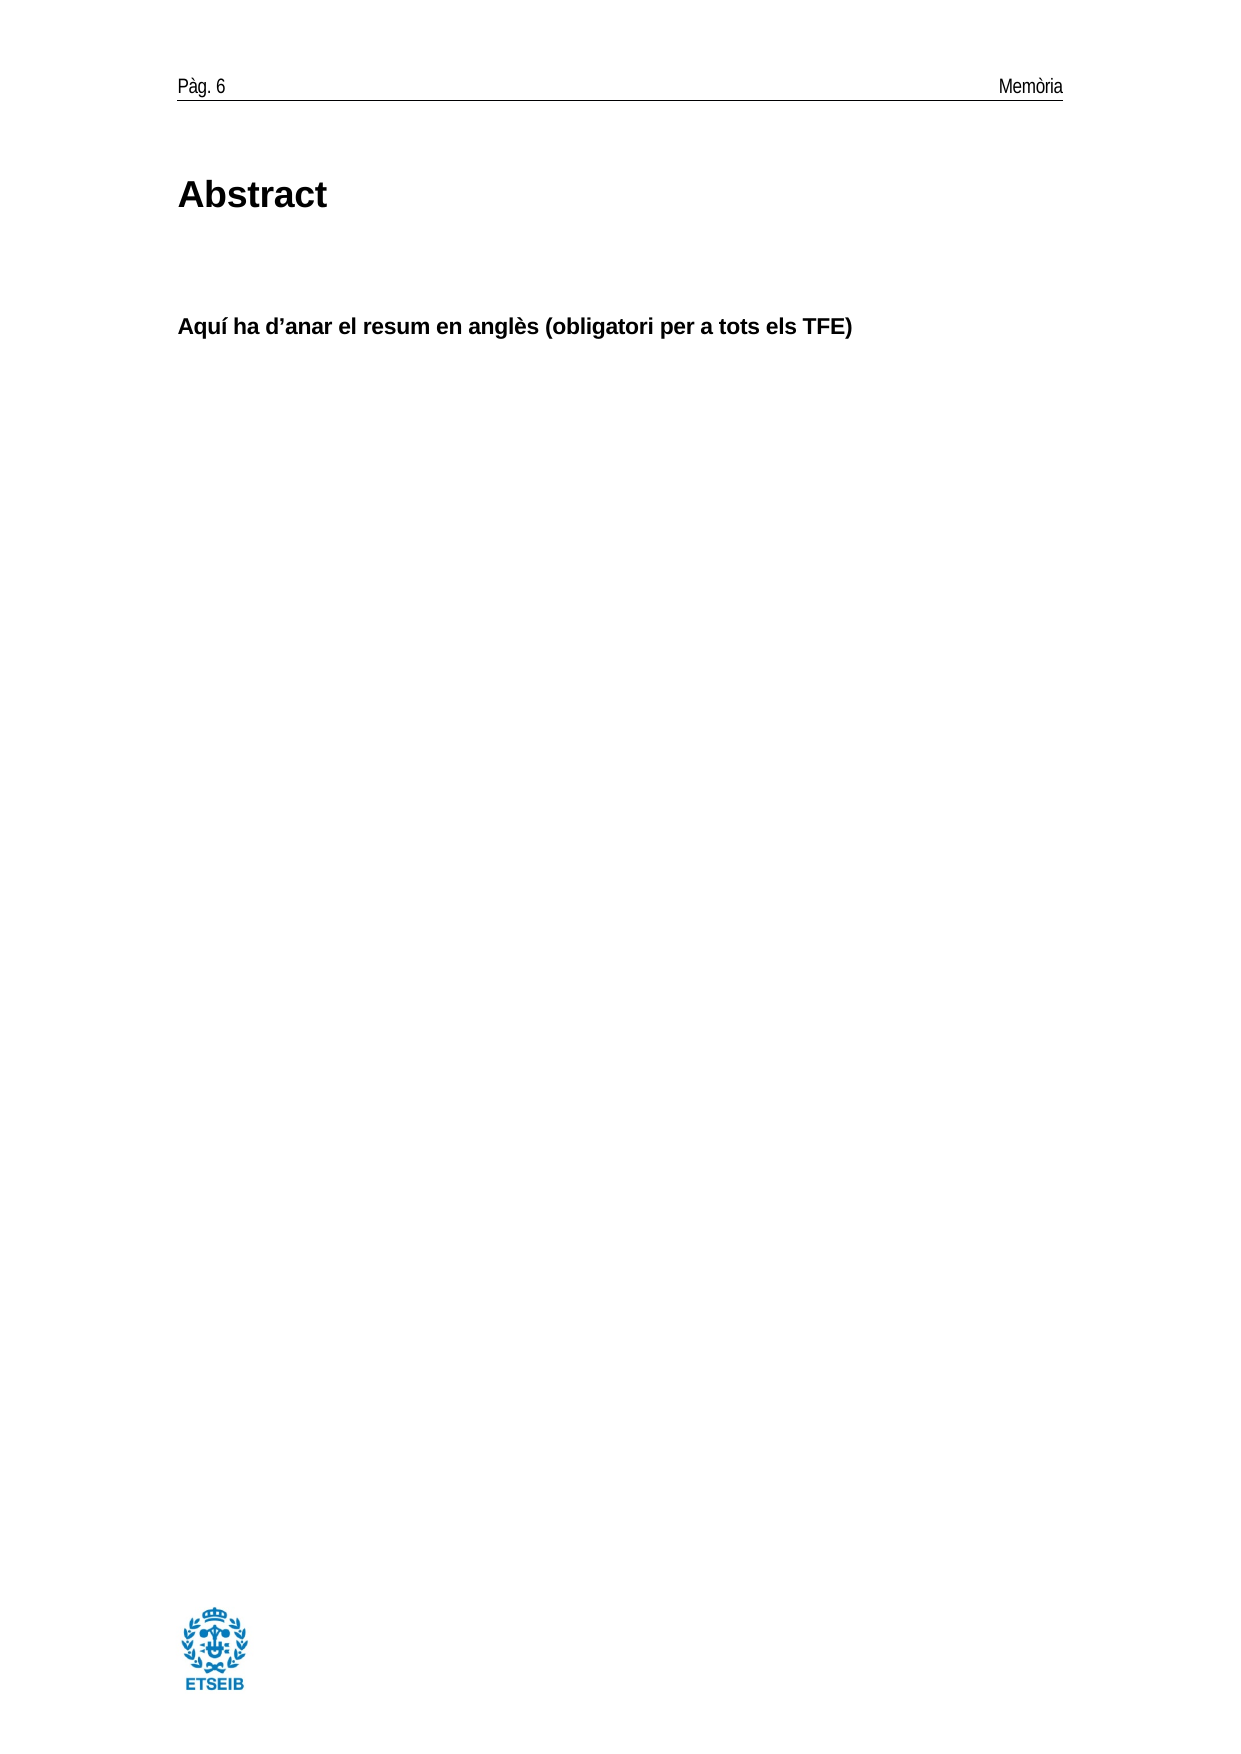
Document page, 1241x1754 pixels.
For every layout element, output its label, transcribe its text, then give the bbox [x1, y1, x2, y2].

text Aquí ha d’anar el resum en anglès (obligatori per a tots els TFE) [177, 313, 1063, 339]
subtitle Abstract [177, 173, 1063, 216]
